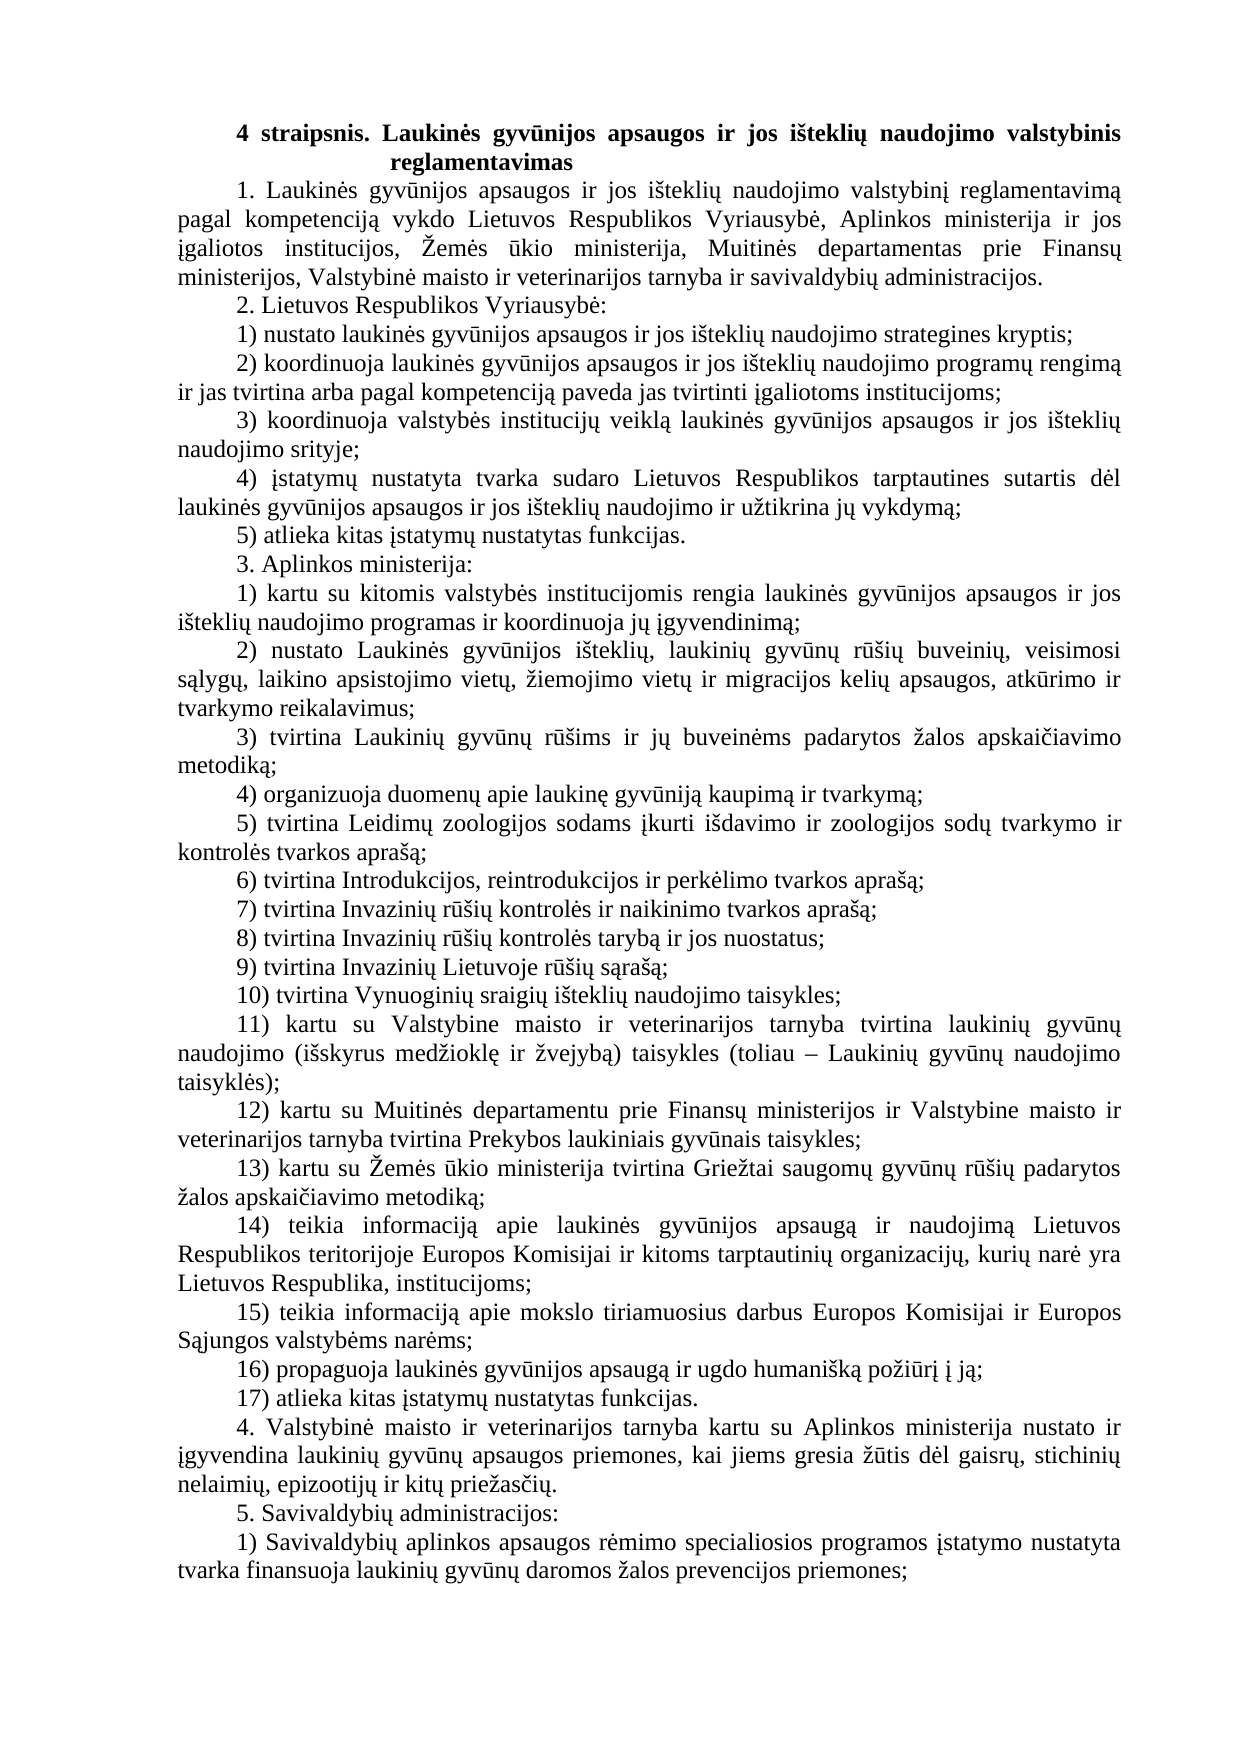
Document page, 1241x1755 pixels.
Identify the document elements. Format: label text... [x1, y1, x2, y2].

text 2) nustato Laukinės gyvūnijos išteklių, laukinių gyvūnų rūšių buveinių, veisimosi sąlygų, laikino apsistojimo vietų, žiemojimo vietų ir migracijos kelių apsaugos, atkūrimo ir tvarkymo reikalavimus; [177, 636, 1122, 722]
text 3) tvirtina Laukinių gyvūnų rūšims ir jų buveinėms padarytos žalos apskaičiavimo metodiką; [177, 722, 1122, 779]
text 4 straipsnis. Laukinės gyvūnijos apsaugos ir jos išteklių naudojimo valstybinis reglamentavimas [236, 118, 1122, 176]
text 10) tvirtina Vynuoginių sraigių išteklių naudojimo taisykles; [177, 981, 1122, 1009]
text 5) tvirtina Leidimų zoologijos sodams įkurti išdavimo ir zoologijos sodų tvarkymo ir kontrolės tvarkos aprašą; [177, 808, 1122, 866]
text 6) tvirtina Introdukcijos, reintrodukcijos ir perkėlimo tvarkos aprašą; [177, 866, 1122, 894]
text 17) atlieka kitas įstatymų nustatytas funkcijas. [177, 1383, 1122, 1412]
text 4. Valstybinė maisto ir veterinarijos tarnyba kartu su Aplinkos ministerija nustato ir įgyvendina laukinių gyvūnų apsaugos priemones, kai jiems gresia žūtis dėl gaisrų, stichinių nelaimių, epizootijų ir kitų priežasčių. [177, 1412, 1122, 1498]
text 7) tvirtina Invazinių rūšių kontrolės ir naikinimo tvarkos aprašą; [177, 894, 1122, 923]
text 5) atlieka kitas įstatymų nustatytas funkcijas. [177, 521, 1122, 549]
text 15) teikia informaciją apie mokslo tiriamuosius darbus Europos Komisijai ir Europos Sąjungos valstybėms narėms; [177, 1297, 1122, 1354]
text 11) kartu su Valstybine maisto ir veterinarijos tarnyba tvirtina laukinių gyvūnų naudojimo (išskyrus medžioklę ir žvejybą) taisykles (toliau – Laukinių gyvūnų naudojimo taisyklės); [177, 1009, 1122, 1096]
text 2. Lietuvos Respublikos Vyriausybė: [177, 291, 1122, 319]
text 5. Savivaldybių administracijos: [177, 1498, 1122, 1527]
text 1) nustato laukinės gyvūnijos apsaugos ir jos išteklių naudojimo strategines kryptis; [177, 319, 1122, 348]
text 9) tvirtina Invazinių Lietuvoje rūšių sąrašą; [177, 952, 1122, 981]
text 4) organizuoja duomenų apie laukinę gyvūniją kaupimą ir tvarkymą; [177, 779, 1122, 808]
text 1) Savivaldybių aplinkos apsaugos rėmimo specialiosios programos įstatymo nustatyta tvarka finansuoja laukinių gyvūnų daromos žalos prevencijos priemones; [177, 1527, 1122, 1584]
text 2) koordinuoja laukinės gyvūnijos apsaugos ir jos išteklių naudojimo programų rengimą ir jas tvirtina arba pagal kompetenciją paveda jas tvirtinti įgaliotoms institucijoms; [177, 348, 1122, 406]
text 1. Laukinės gyvūnijos apsaugos ir jos išteklių naudojimo valstybinį reglamentavimą pagal kompetenciją vykdo Lietuvos Respublikos Vyriausybė, Aplinkos ministerija ir jos įgaliotos institucijos, Žemės ūkio ministerija, Muitinės departamentas prie Finansų ministerijos, Valstybinė maisto ir veterinarijos tarnyba ir savivaldybių administracijos. [177, 176, 1122, 291]
text 13) kartu su Žemės ūkio ministerija tvirtina Griežtai saugomų gyvūnų rūšių padarytos žalos apskaičiavimo metodiką; [177, 1153, 1122, 1211]
text 4) įstatymų nustatyta tvarka sudaro Lietuvos Respublikos tarptautines sutartis dėl laukinės gyvūnijos apsaugos ir jos išteklių naudojimo ir užtikrina jų vykdymą; [177, 463, 1122, 521]
text 16) propaguoja laukinės gyvūnijos apsaugą ir ugdo humanišką požiūrį į ją; [177, 1354, 1122, 1383]
text 8) tvirtina Invazinių rūšių kontrolės tarybą ir jos nuostatus; [177, 923, 1122, 952]
text 12) kartu su Muitinės departamentu prie Finansų ministerijos ir Valstybine maisto ir veterinarijos tarnyba tvirtina Prekybos laukiniais gyvūnais taisykles; [177, 1096, 1122, 1153]
text 3. Aplinkos ministerija: [177, 549, 1122, 578]
text 3) koordinuoja valstybės institucijų veiklą laukinės gyvūnijos apsaugos ir jos išteklių naudojimo srityje; [177, 406, 1122, 463]
text 14) teikia informaciją apie laukinės gyvūnijos apsaugą ir naudojimą Lietuvos Respublikos teritorijoje Europos Komisijai ir kitoms tarptautinių organizacijų, kurių narė yra Lietuvos Respublika, institucijoms; [177, 1211, 1122, 1297]
text 1) kartu su kitomis valstybės institucijomis rengia laukinės gyvūnijos apsaugos ir jos išteklių naudojimo programas ir koordinuoja jų įgyvendinimą; [177, 578, 1122, 636]
